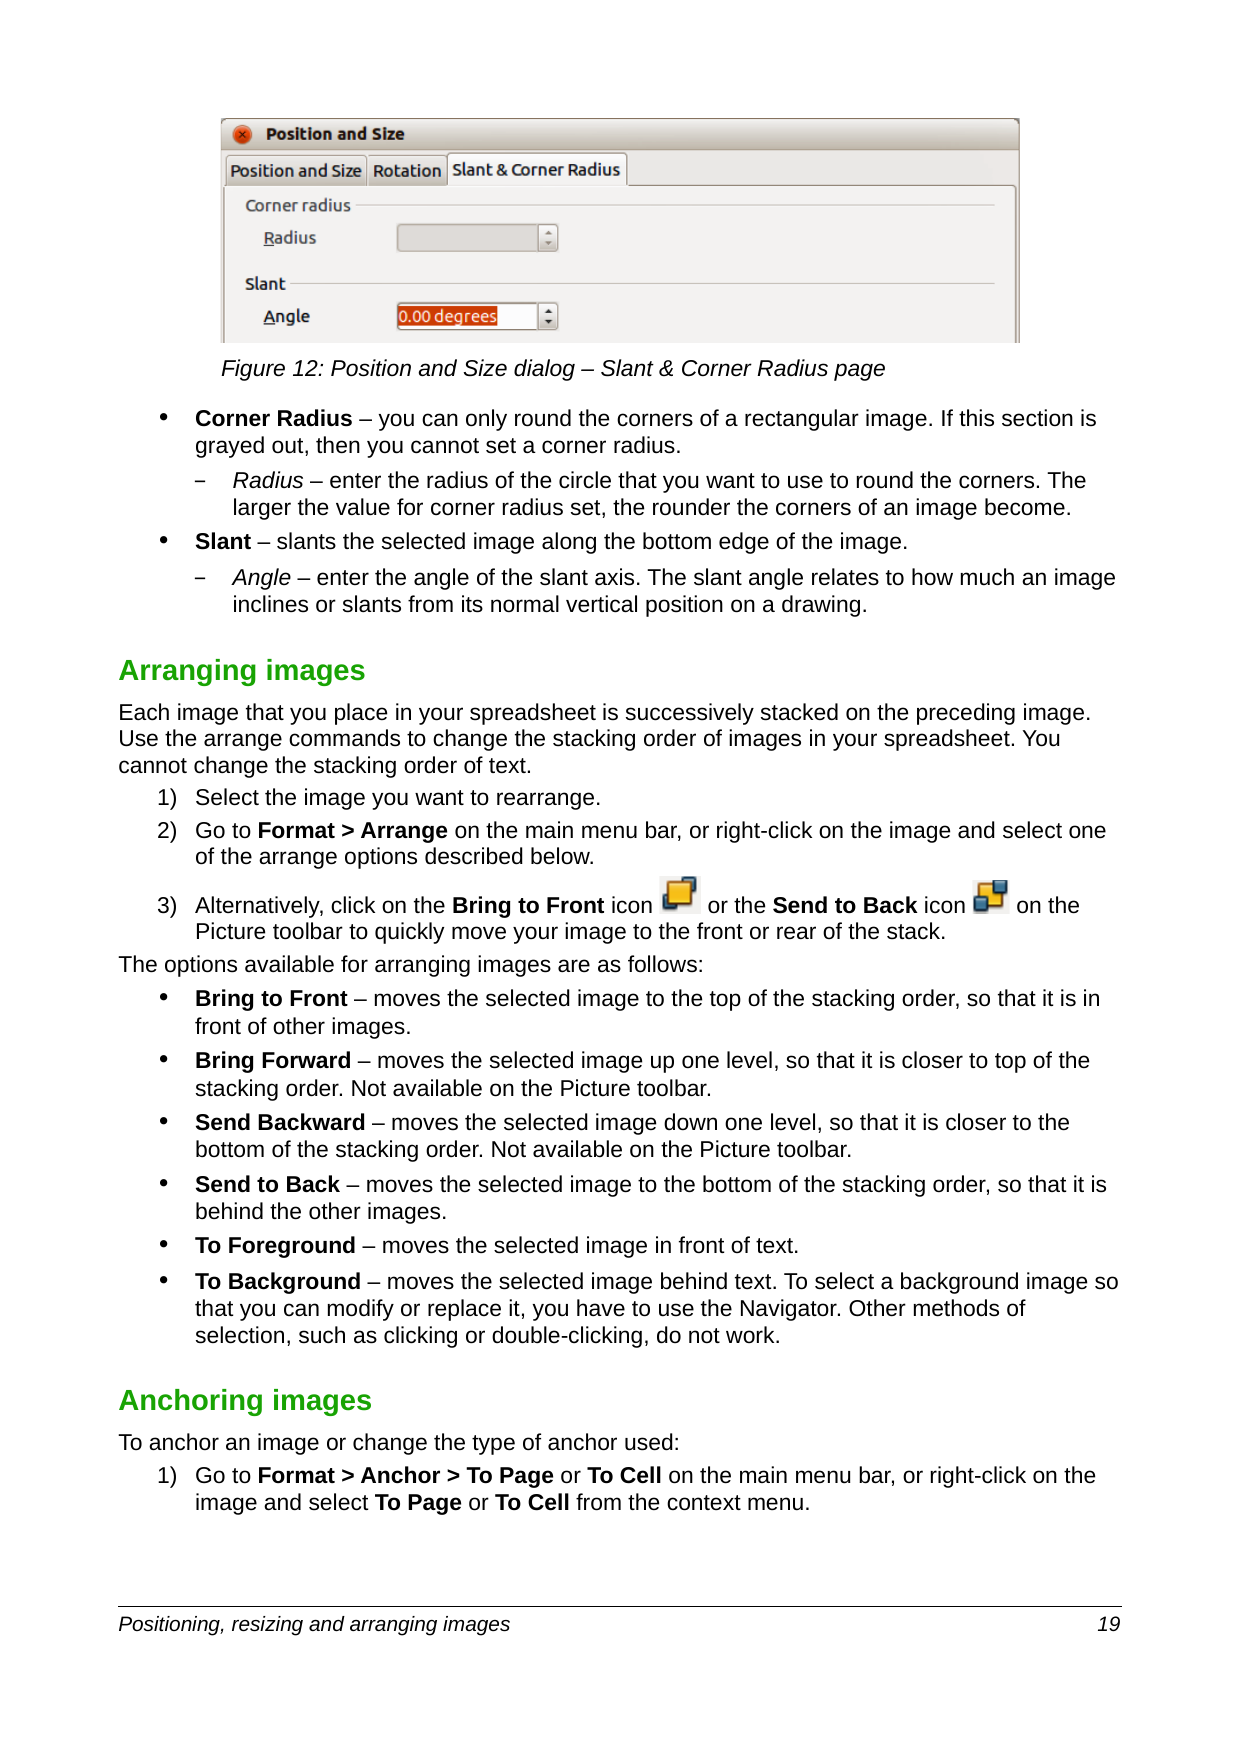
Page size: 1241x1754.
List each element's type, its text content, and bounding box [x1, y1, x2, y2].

list Send to Back – moves the selected image to the bottom of the stacking order, so that it is behind the other images. [156, 1169, 1122, 1224]
list Each image that you place in your spreadsheet is successively stacked on the preceding image. Use the arrange commands to change the stacking order of images in your spreadsheet. You cannot change the stacking order of text. [118, 699, 1122, 778]
list Corner Radius – you can only round the corners of a rectangular image. If this section is grayed out, then you cannot set a corner radius. [156, 403, 1122, 458]
text Figure 12: Position and Size dialog – Slant & Corner Radius page [221, 355, 1019, 381]
list Alternatively, click on the Bring to Front icon or the Send to Back icon on the Picture toolbar to quickly move your image to the front or rear of the stack. [177, 876, 1122, 944]
list Bring Forward – moves the selected image up one level, so that it is closer to top of the stacking order. Not available on the Picture toolbar. [156, 1045, 1122, 1101]
list Go to Format > Anchor > To Page or To Cell on the main menu bar, or right-click on the image and select To Page or To Cell from the context menu. [177, 1462, 1122, 1515]
list Radius – enter the radius of the circle that you want to use to round the corners. The larger the value for corner radius set, the rounder the corners of an image become. [193, 465, 1122, 520]
picture [220, 118, 1020, 343]
list The options available for arranging images are as follows: [118, 951, 1122, 977]
list To anchor an image or change the type of anchor used: [118, 1429, 1122, 1456]
list Send Backward – moves the selected image down one level, so that it is closer to the bottom of the stacking order. Not available on the Picture toolbar. [156, 1107, 1122, 1163]
list Bring to Front – moves the selected image to the top of the stacking order, so that it is in front of other images. [156, 984, 1122, 1039]
list Angle – enter the angle of the slant axis. The slant angle relates to how much an image inclines or slants from its normal vertical position on a drawing. [193, 562, 1122, 617]
subtitle Anchoring images [118, 1383, 1122, 1417]
list Go to Format > Arrange on the main menu bar, or right-click on the image and select one of the arrange options described below. [177, 817, 1122, 870]
list To Foreground – moves the selected image in front of text. [156, 1231, 1122, 1260]
list Select the image you want to rearrange. [177, 784, 1122, 811]
picture [659, 876, 701, 914]
list Slant – slants the selected image along the bottom edge of the image. [156, 527, 1122, 556]
picture [972, 880, 1010, 914]
list To Background – moves the selected image behind text. To select a background image so that you can modify or replace it, you have to use the Navigator. Other methods of selection, such as clicking or double-clicking, do not work. [156, 1266, 1122, 1348]
subtitle Arranging images [118, 653, 1122, 686]
